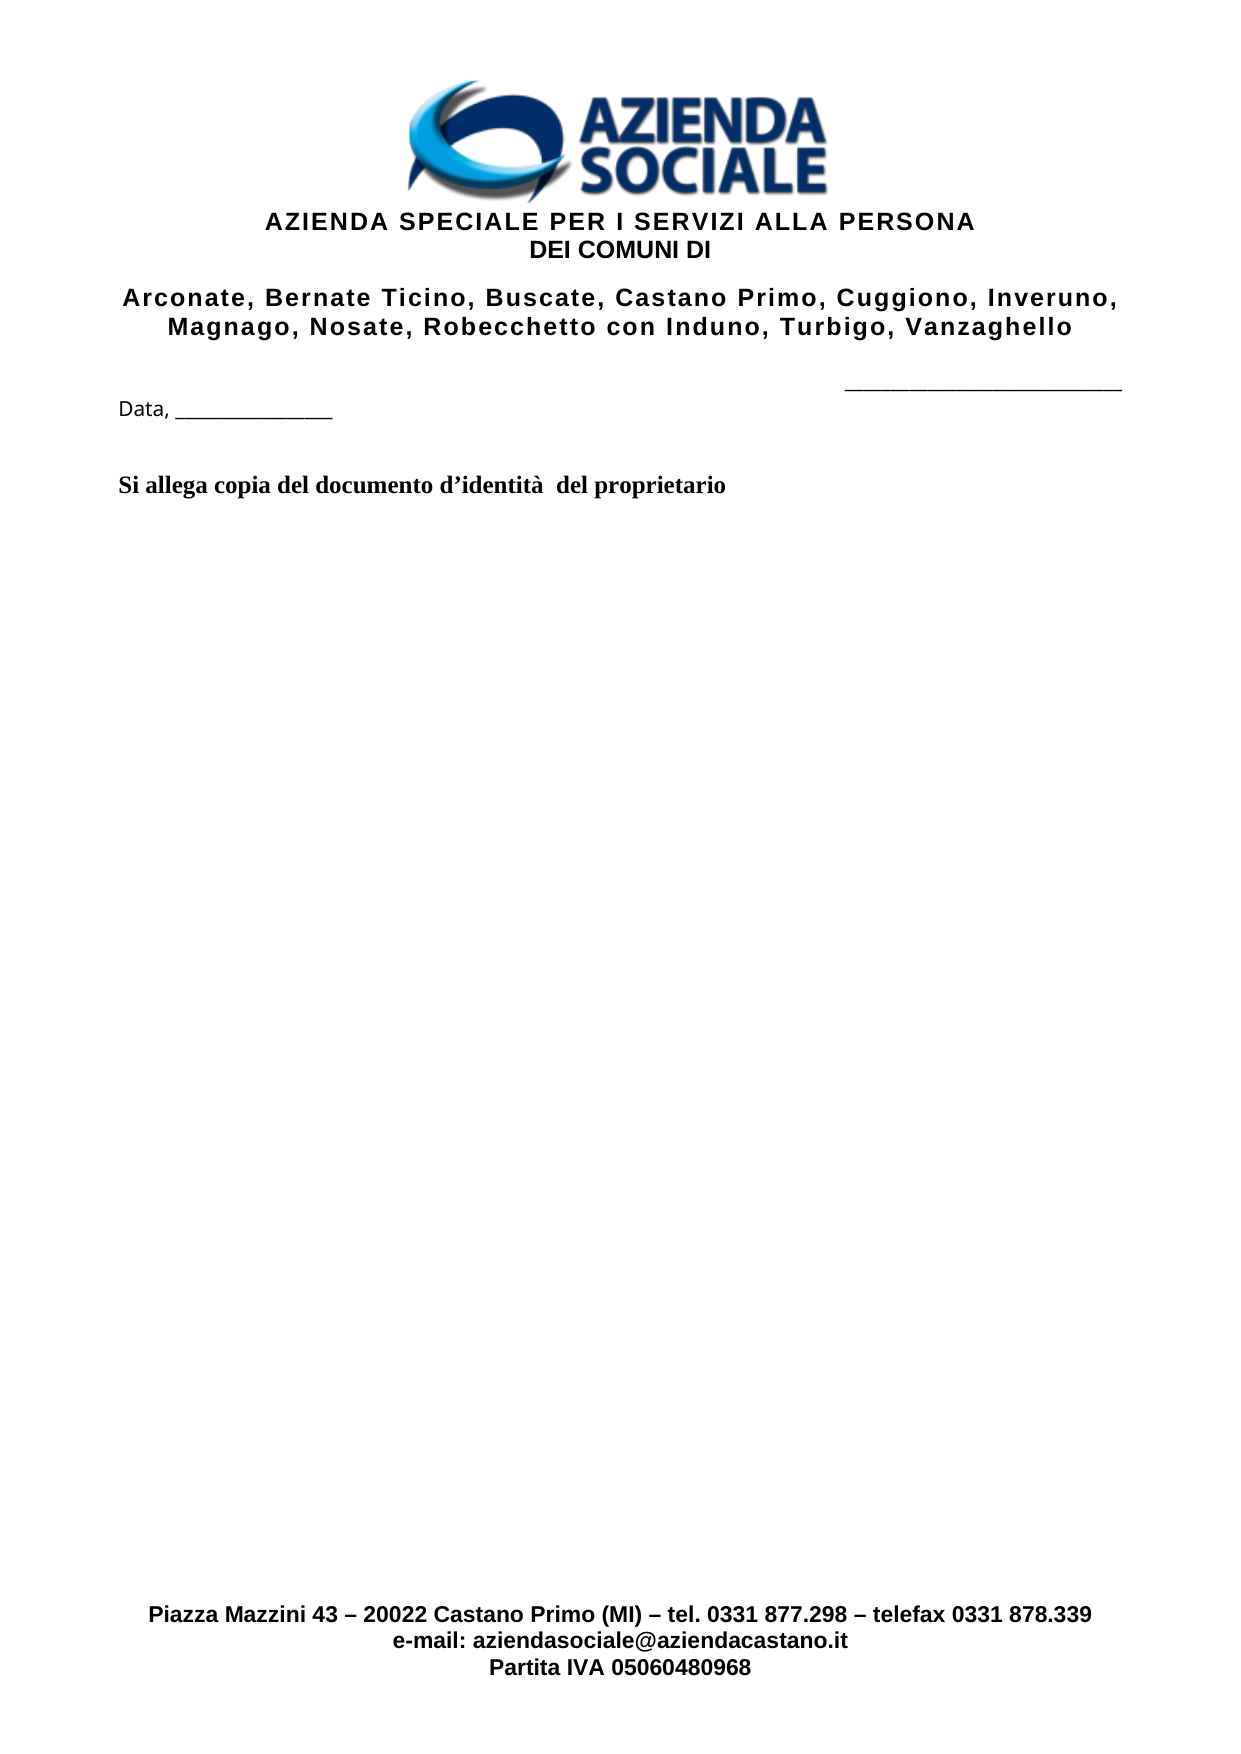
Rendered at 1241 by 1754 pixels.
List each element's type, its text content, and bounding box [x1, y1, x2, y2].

text ______________________________ [118, 366, 1122, 394]
text Si allega copia del documento d’identità del proprietario [118, 470, 1122, 499]
text Data, _________________ [118, 394, 1122, 423]
